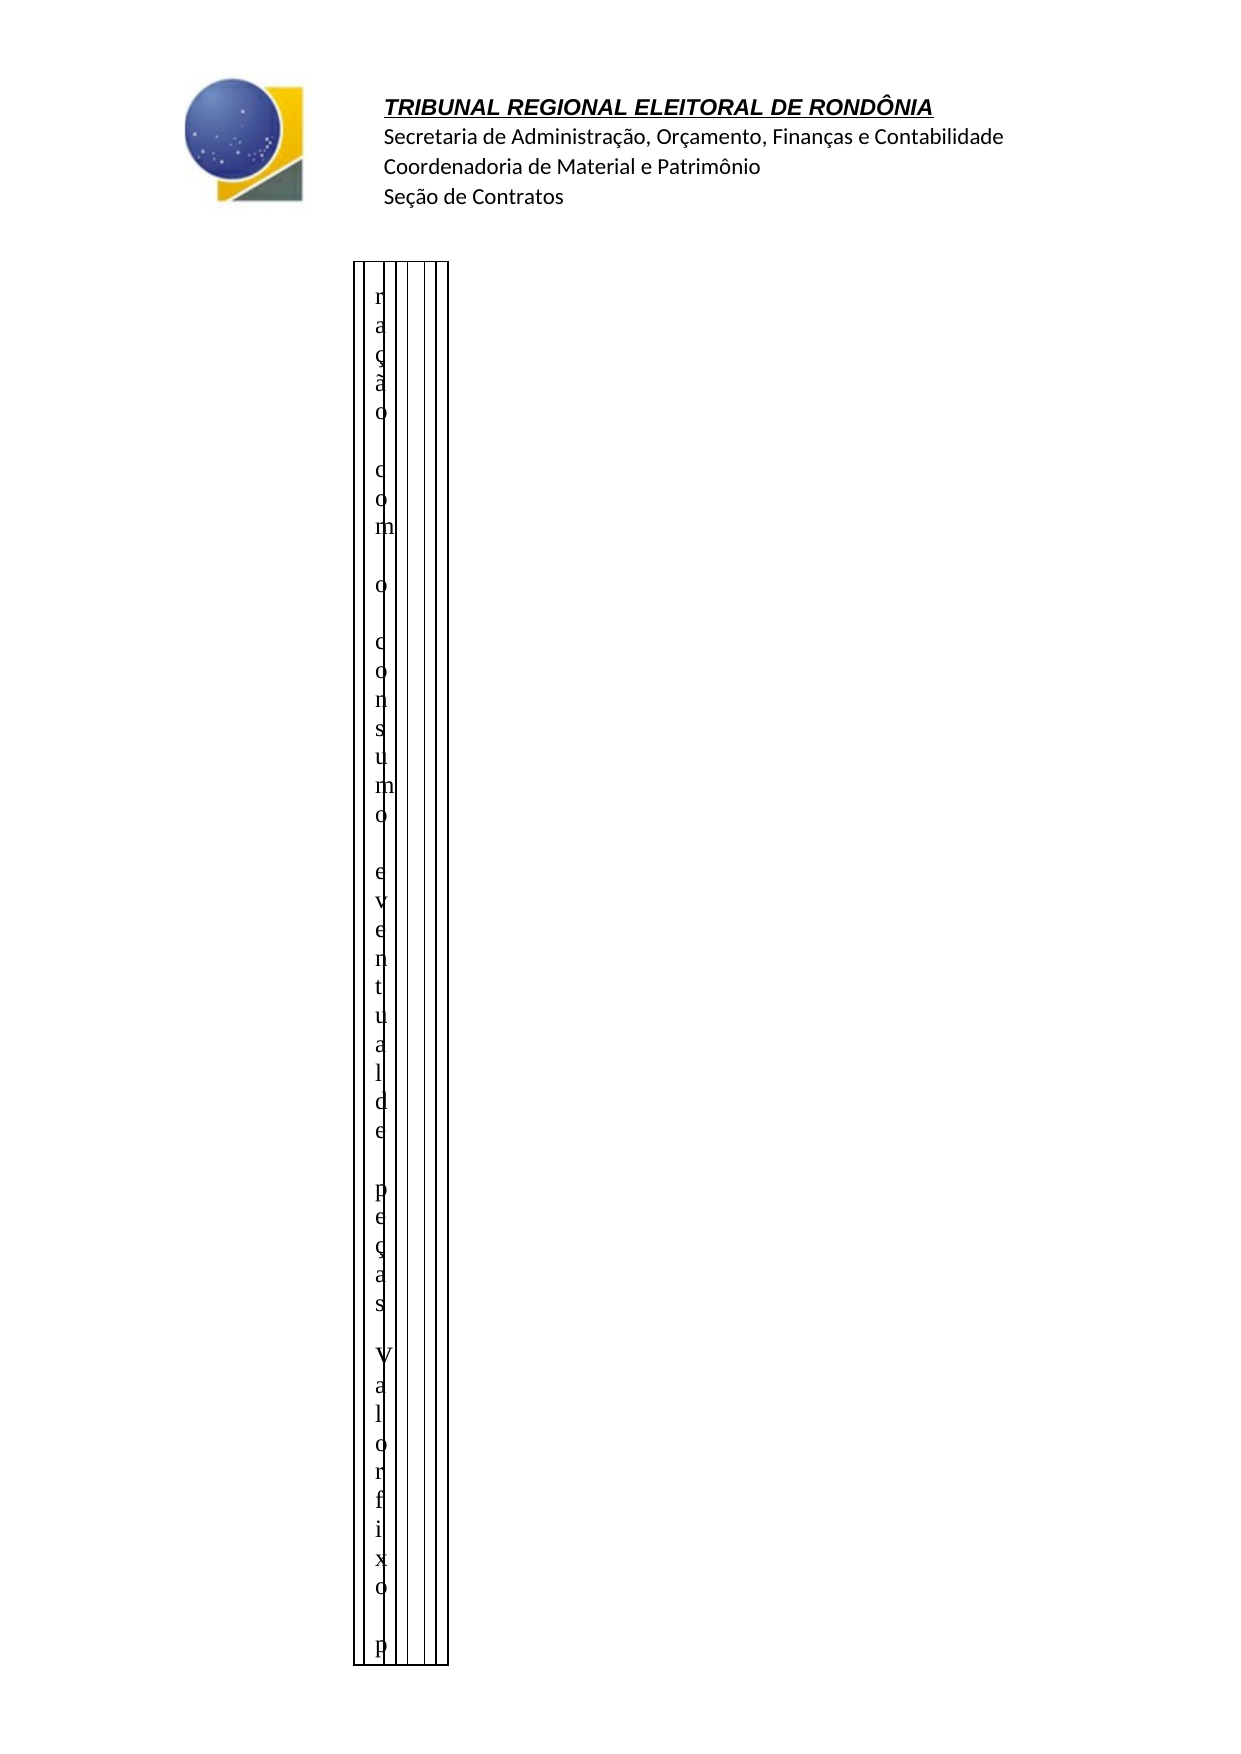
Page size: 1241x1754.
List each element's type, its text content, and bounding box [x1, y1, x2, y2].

table_cell 402800 [385, 262, 395, 1664]
table_cell UND [397, 262, 407, 1664]
table_cell R$ 5.000,00 [425, 262, 435, 1664]
table_cell 1 [408, 262, 424, 1664]
table_cell Previsão de gastos com reposição de peças/ materiais (NÃO É OBJETO PARA OFERTAR VALOR) - Valor MENSAL estimado pela Administração com o consumo eventual de peças Valor fixo para todas as propostas (item 3.3.1, 'i', deste contrato). [365, 262, 383, 1664]
table_cell 02 [355, 262, 363, 1664]
table_cell 5.000,00 [437, 262, 447, 1664]
